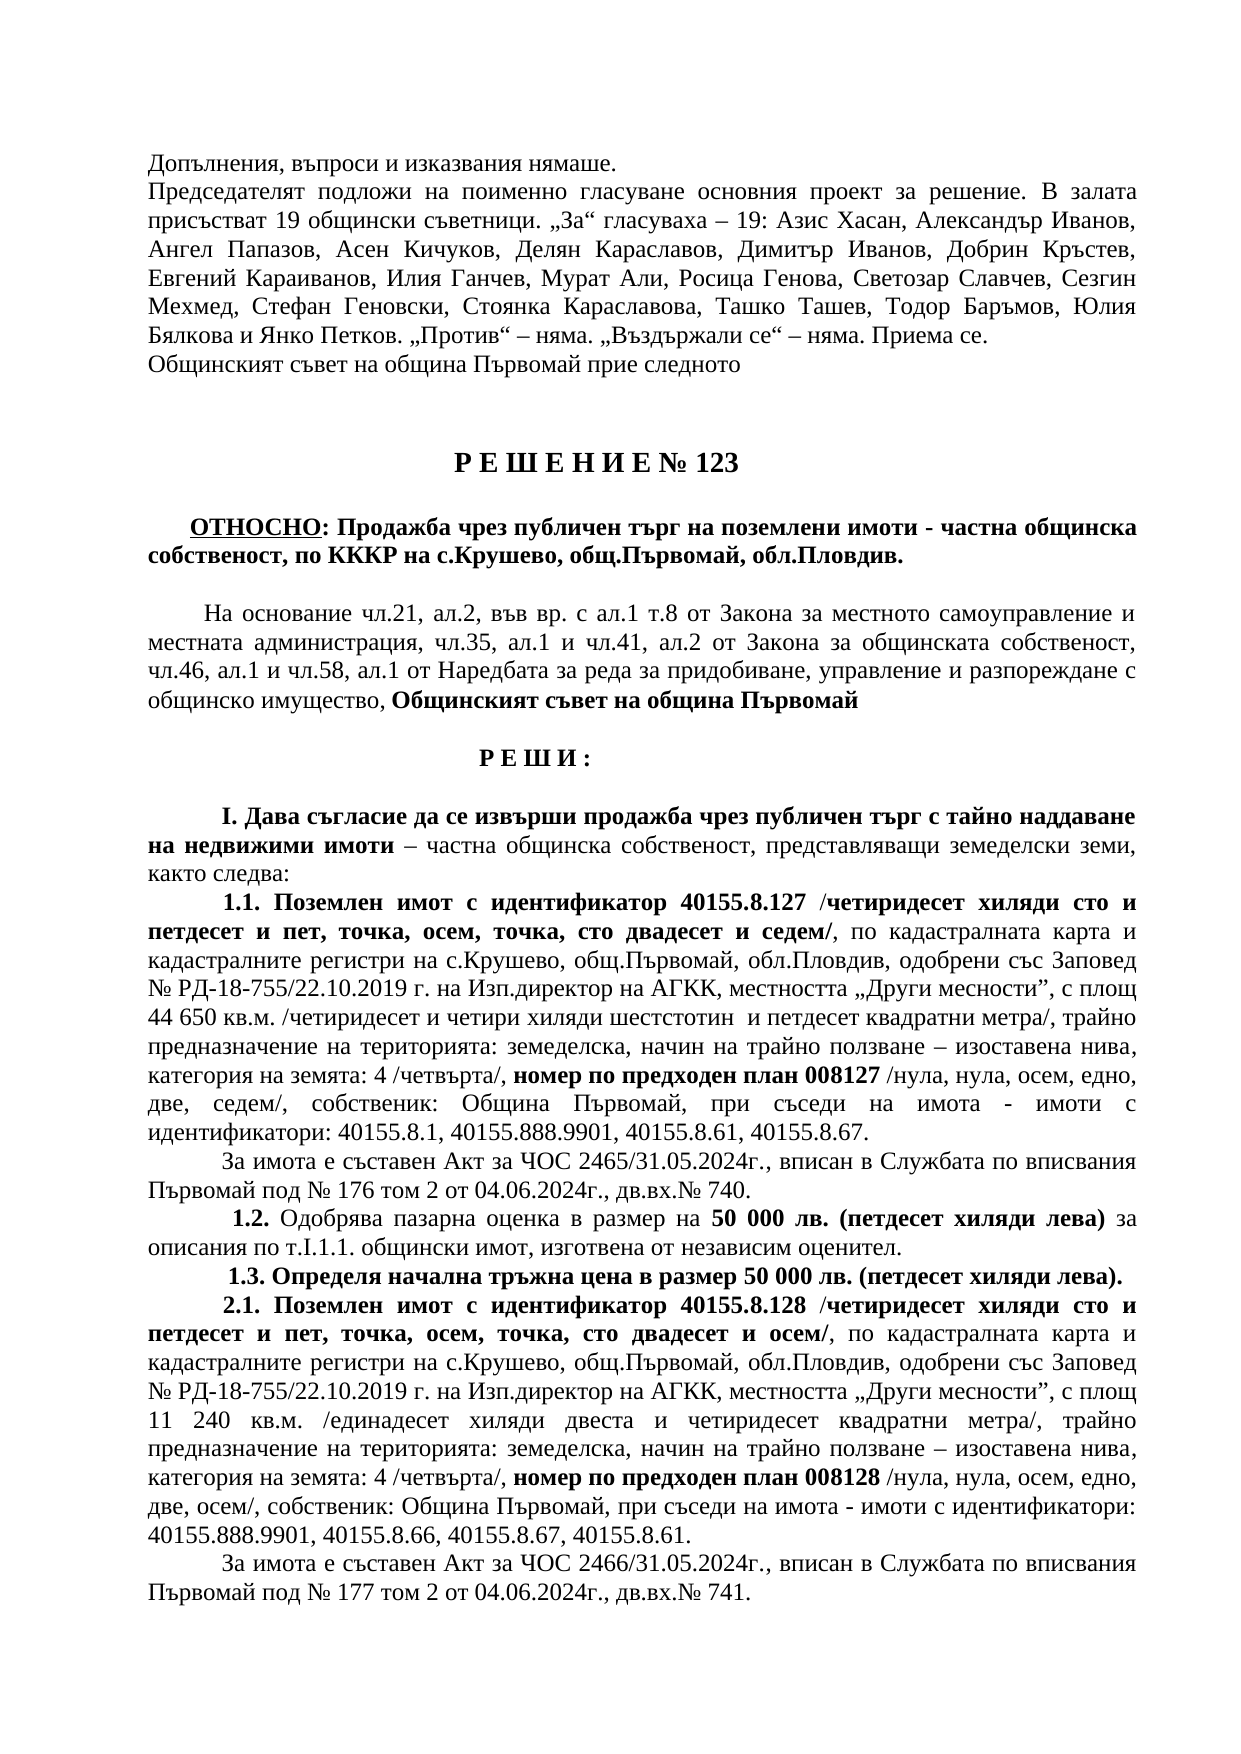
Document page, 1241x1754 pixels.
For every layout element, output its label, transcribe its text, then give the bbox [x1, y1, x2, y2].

text Р Е Ш И : [148, 743, 1137, 772]
text 1.1. Поземлен имот с идентификатор 40155.8.127 /четиридесет хиляди сто и петдесет и пет, точка, осем, точка, сто двадесет и седем/, по кадастралната карта и кадастралните регистри на с.Крушево, общ.Първомай, обл.Пловдив, одобрени със Заповед № РД-18-755/22.10.2019 г. на Изп.директор на АГКК, местността „Други месности”, с площ 44 650 кв.м. /четиридесет и четири хиляди шестстотин и петдесет квадратни метра/, трайно предназначение на територията: земеделска, начин на трайно ползване – изоставена нива, категория на земята: 4 /четвърта/, номер по предходен план 008127 /нула, нула, осем, едно, две, седем/, собственик: Община Първомай, при съседи на имота - имоти с идентификатори: 40155.8.1, 40155.888.9901, 40155.8.61, 40155.8.67. [148, 887, 1137, 1146]
text 2.1. Поземлен имот с идентификатор 40155.8.128 /четиридесет хиляди сто и петдесет и пет, точка, осем, точка, сто двадесет и осем/, по кадастралната карта и кадастралните регистри на с.Крушево, общ.Първомай, обл.Пловдив, одобрени със Заповед № РД-18-755/22.10.2019 г. на Изп.директор на АГКК, местността „Други месности”, с площ 11 240 кв.м. /единадесет хиляди двеста и четиридесет квадратни метра/, трайно предназначение на територията: земеделска, начин на трайно ползване – изоставена нива, категория на земята: 4 /четвърта/, номер по предходен план 008128 /нула, нула, осем, едно, две, осем/, собственик: Община Първомай, при съседи на имота - имоти с идентификатори: 40155.888.9901, 40155.8.66, 40155.8.67, 40155.8.61. [148, 1290, 1137, 1548]
text За имота е съставен Акт за ЧОС 2466/31.05.2024г., вписан в Службата по вписвания Първомай под № 177 том 2 от 04.06.2024г., дв.вх.№ 741. [148, 1548, 1137, 1606]
text Допълнения, въпроси и изказвания нямаше. [148, 148, 1137, 176]
text За имота е съставен Акт за ЧОС 2465/31.05.2024г., вписан в Службата по вписвания Първомай под № 176 том 2 от 04.06.2024г., дв.вх.№ 740. [148, 1146, 1137, 1203]
text 1.3. Определя начална тръжна цена в размер 50 000 лв. (петдесет хиляди лева). [148, 1261, 1137, 1290]
text 1.2. Одобрява пазарна оценка в размер на 50 000 лв. (петдесет хиляди лева) за описания по т.І.1.1. общински имот, изготвена от независим оценител. [148, 1203, 1137, 1261]
text Председателят подложи на поименно гласуване основния проект за решение. В залата присъстват 19 общински съветници. „За“ гласуваха – 19: Азис Хасан, Александър Иванов, Ангел Папазов, Асен Кичуков, Делян Караславов, Димитър Иванов, Добрин Кръстев, Евгений Караиванов, Илия Ганчев, Мурат Али, Росица Генова, Светозар Славчев, Сезгин Мехмед, Стефан Геновски, Стоянка Караславова, Ташко Ташев, Тодор Баръмов, Юлия Бялкова и Янко Петков. „Против“ – няма. „Въздържали се“ – няма. Приема се. [148, 176, 1137, 349]
text На основание чл.21, ал.2, във вр. с ал.1 т.8 от Закона за местното самоуправление и местната администрация, чл.35, ал.1 и чл.41, ал.2 от Закона за общинската собственост, чл.46, ал.1 и чл.58, ал.1 от Наредбата за реда за придобиване, управление и разпореждане с общинско имущество, Общинският съвет на община Първомай [148, 598, 1137, 715]
text Р Е Ш Е Н И Е № 123 [148, 445, 1137, 478]
text I. Дава съгласие да се извърши продажба чрез публичен търг с тайно наддаване на недвижими имоти – частна общинска собственост, представляващи земеделски земи, както следва: [148, 801, 1137, 887]
text Общинският съвет на община Първомай прие следното [148, 349, 1137, 378]
text ОТНОСНО: Продажба чрез публичен търг на поземлени имоти - частна общинска собственост, по КККР на с.Крушево, общ.Първомай, обл.Пловдив. [148, 512, 1137, 569]
